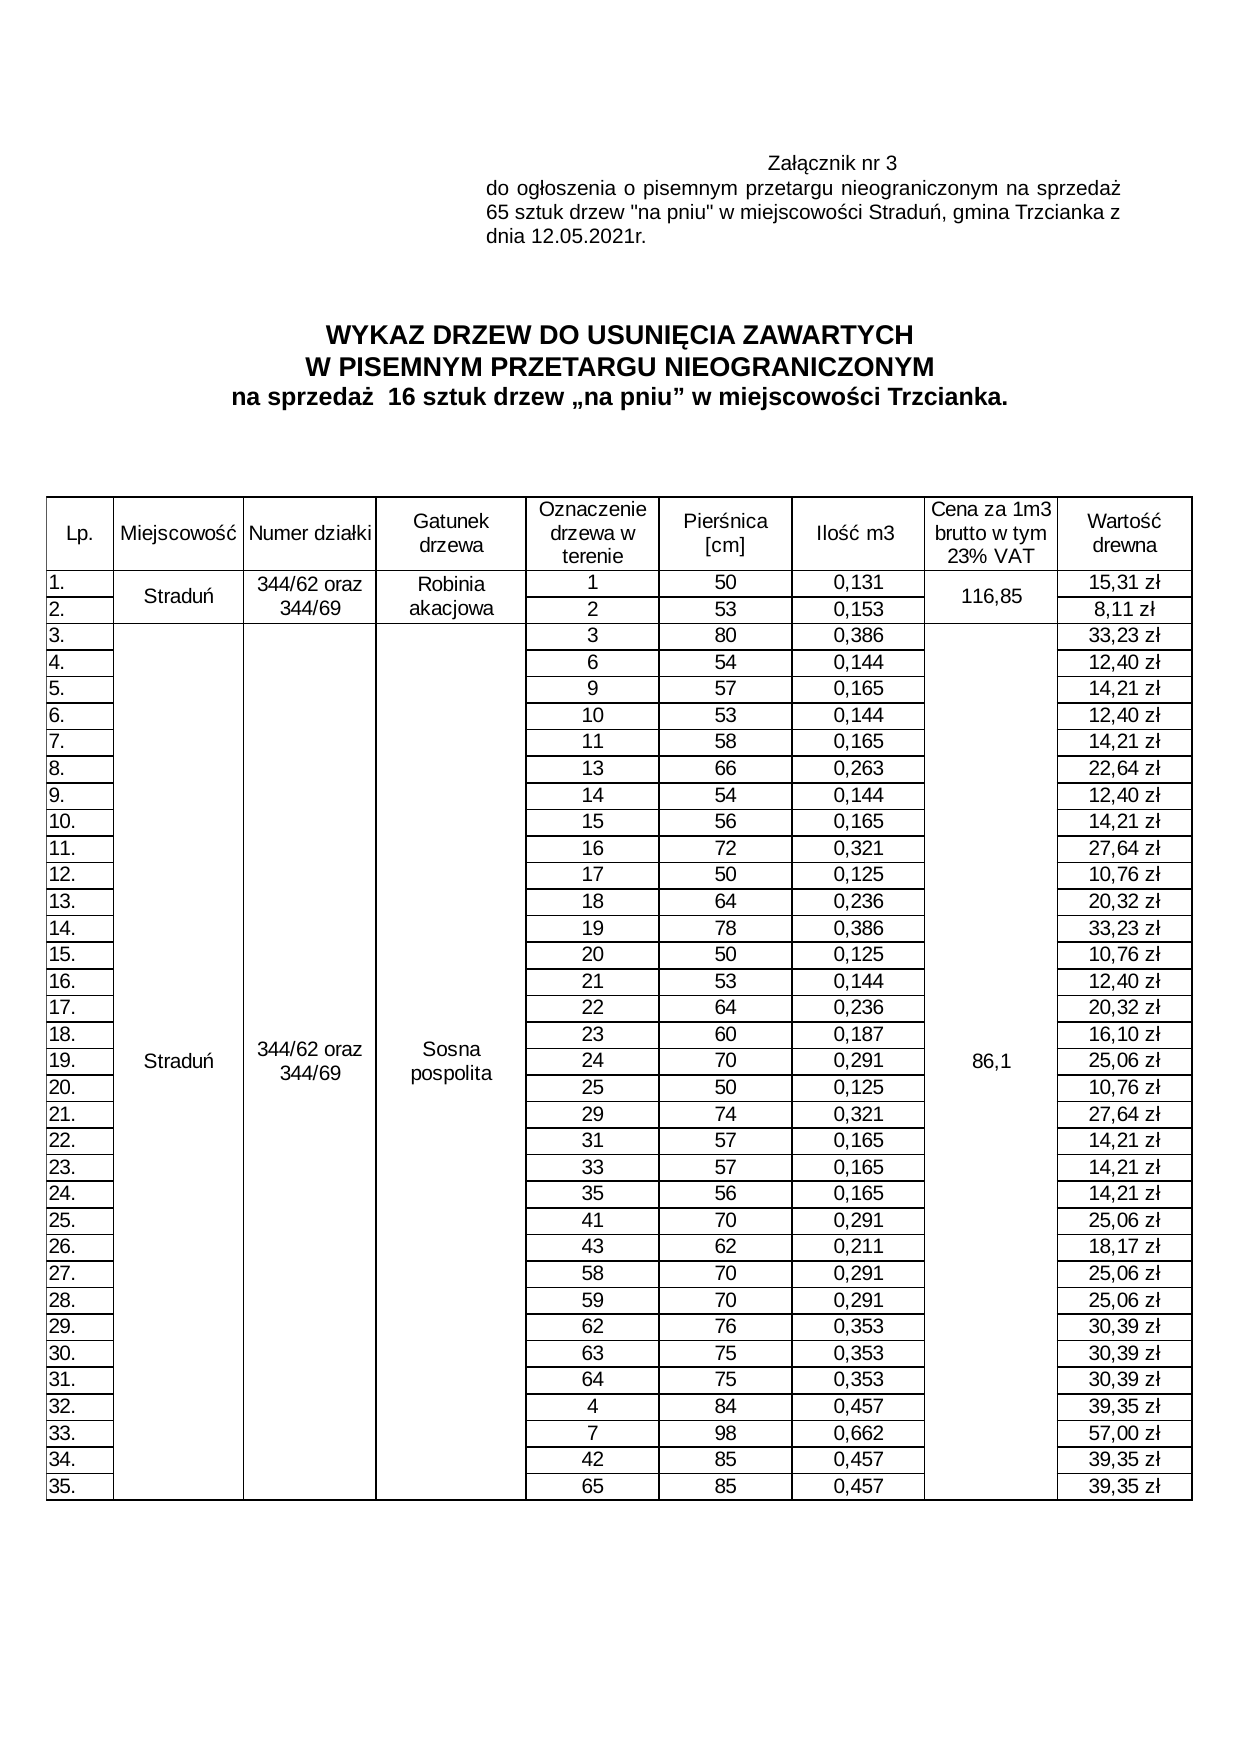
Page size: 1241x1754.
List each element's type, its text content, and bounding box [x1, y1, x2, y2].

text W PISEMNYM PRZETARGU NIEOGRANICZONYM [118, 351, 1122, 382]
text do ogłoszenia o pisemnym przetargu nieograniczonym na sprzedaż 65 sztuk drzew "na pniu" w miejscowości Straduń, gmina Trzcianka z dnia 12.05.2021r. [486, 176, 1122, 247]
text Załącznik nr 3 [559, 147, 1122, 176]
text na sprzedaż 16 sztuk drzew „na pniu” w miejscowości Trzcianka. [118, 382, 1122, 411]
text WYKAZ DRZEW DO USUNIĘCIA ZAWARTYCH [118, 319, 1122, 351]
